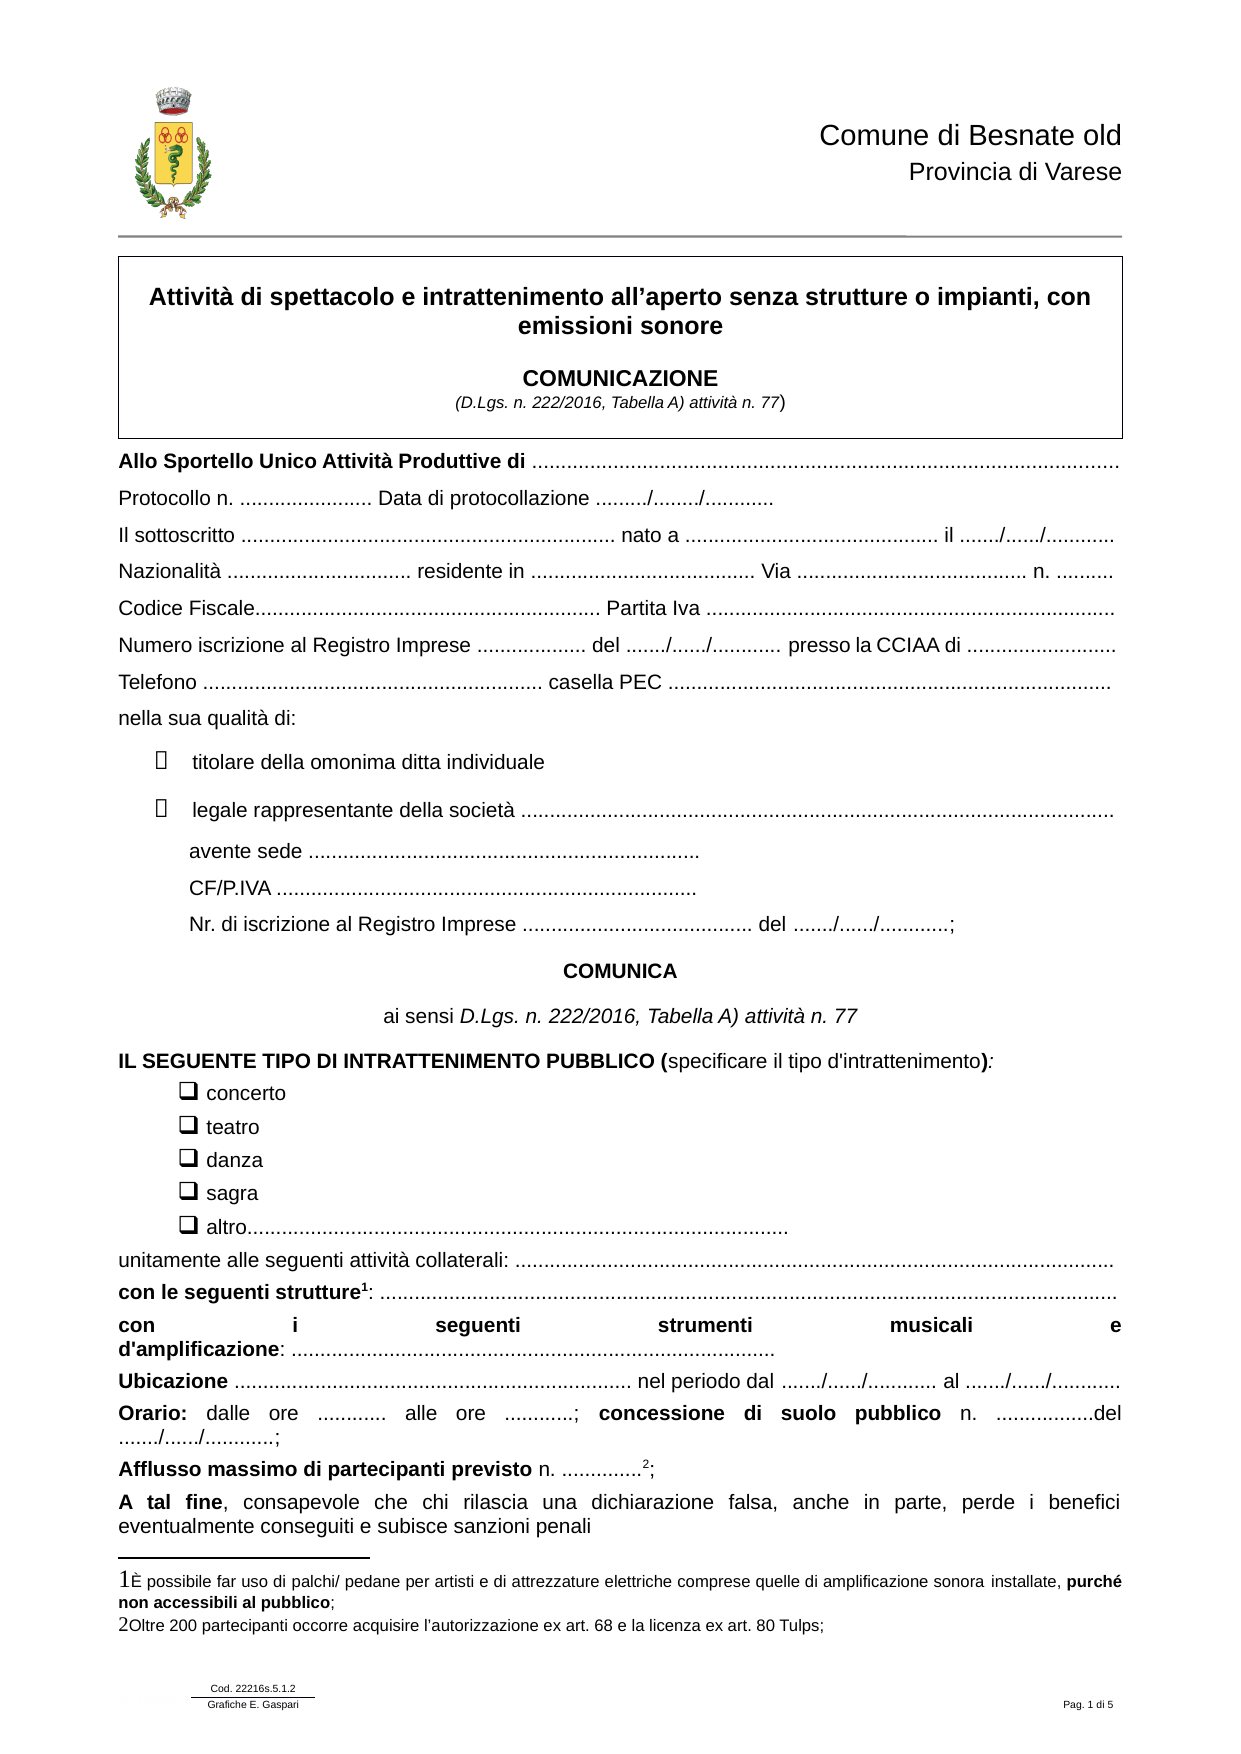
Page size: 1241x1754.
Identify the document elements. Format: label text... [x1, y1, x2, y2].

text Nazionalità ................................ residente in ....................................... Via ........................................ n. .......... [118, 559, 1122, 583]
text Comune di Besnate old [224, 118, 1122, 152]
text Oltre 200 partecipanti occorre acquisire l’autorizzazione ex art. 68 e la licenza ex art. 80 Tulps; [118, 1612, 1122, 1636]
text Protocollo n. ....................... Data di protocollazione ........./......../............ [118, 486, 1122, 509]
text Provincia di Varese [224, 157, 1122, 185]
text Il sottoscritto ................................................................. nato a ............................................ il ......./....../............ [118, 522, 1122, 546]
text IL SEGUENTE TIPO DI INTRATTENIMENTO PUBBLICO (specificare il tipo d'intrattenimento): [118, 1049, 1122, 1073]
text È possibile far uso di palchi/ pedane per artisti e di attrezzature elettriche comprese quelle di amplificazione sonora installate, purché non accessibili al pubblico; [118, 1564, 1122, 1612]
text CF/P.IVA ......................................................................... [189, 875, 1122, 899]
text  sagra [177, 1181, 1122, 1206]
text  titolare della omonima ditta individuale [153, 743, 1122, 777]
text  altro.............................................................................................. [177, 1214, 1122, 1239]
text con i seguenti strumenti musicali e d'amplificazione: .................................................................................... [118, 1312, 1122, 1360]
text A tal fine, consapevole che chi rilascia una dichiarazione falsa, anche in parte, perde i benefici eventualmente conseguiti e subisce sanzioni penali [118, 1489, 1122, 1537]
text COMUNICA [118, 959, 1122, 983]
text ai sensi D.Lgs. n. 222/2016, Tabella A) attività n. 77 [118, 1004, 1122, 1028]
text  teatro [177, 1114, 1122, 1139]
text Orario: dalle ore ............ alle ore ............; concessione di suolo pubblico n. .................del ......./....../............; [118, 1401, 1122, 1449]
text con le seguenti strutture: ................................................................................................................................ [118, 1280, 1122, 1304]
picture [122, 87, 224, 219]
text nella sua qualità di: [118, 706, 1122, 730]
text  legale rappresentante della società ....................................................................................................... [153, 791, 1122, 825]
text Nr. di iscrizione al Registro Imprese ........................................ del ......./....../............; [189, 912, 1122, 936]
text Allo Sportello Unico Attività Produttive di [118, 449, 1122, 473]
text Codice Fiscale............................................................ Partita Iva ....................................................................... [118, 596, 1122, 620]
text Ubicazione ..................................................................... nel periodo dal ......./....../............ al ......./....../............ [118, 1369, 1122, 1393]
text avente sede .................................................................... [189, 839, 1122, 863]
text Telefono ........................................................... casella PEC ............................................................................. [118, 669, 1122, 693]
table_header Attività di spettacolo e intrattenimento all’aperto senza strutture o impianti, con emissioni sonore COMUNICAZIONE (D.Lgs. n. 222/2016, Tabella A) attività n. 77) [119, 257, 1122, 437]
text unitamente alle seguenti attività collaterali: ........................................................................................................ [118, 1248, 1122, 1272]
text Numero iscrizione al Registro Imprese ................... del ......./....../............ presso la CCIAA di .......................... [118, 633, 1122, 657]
text  concerto [177, 1081, 1122, 1106]
text  danza [177, 1148, 1122, 1173]
text Afflusso massimo di partecipanti previsto n. ..............; [118, 1457, 1122, 1481]
